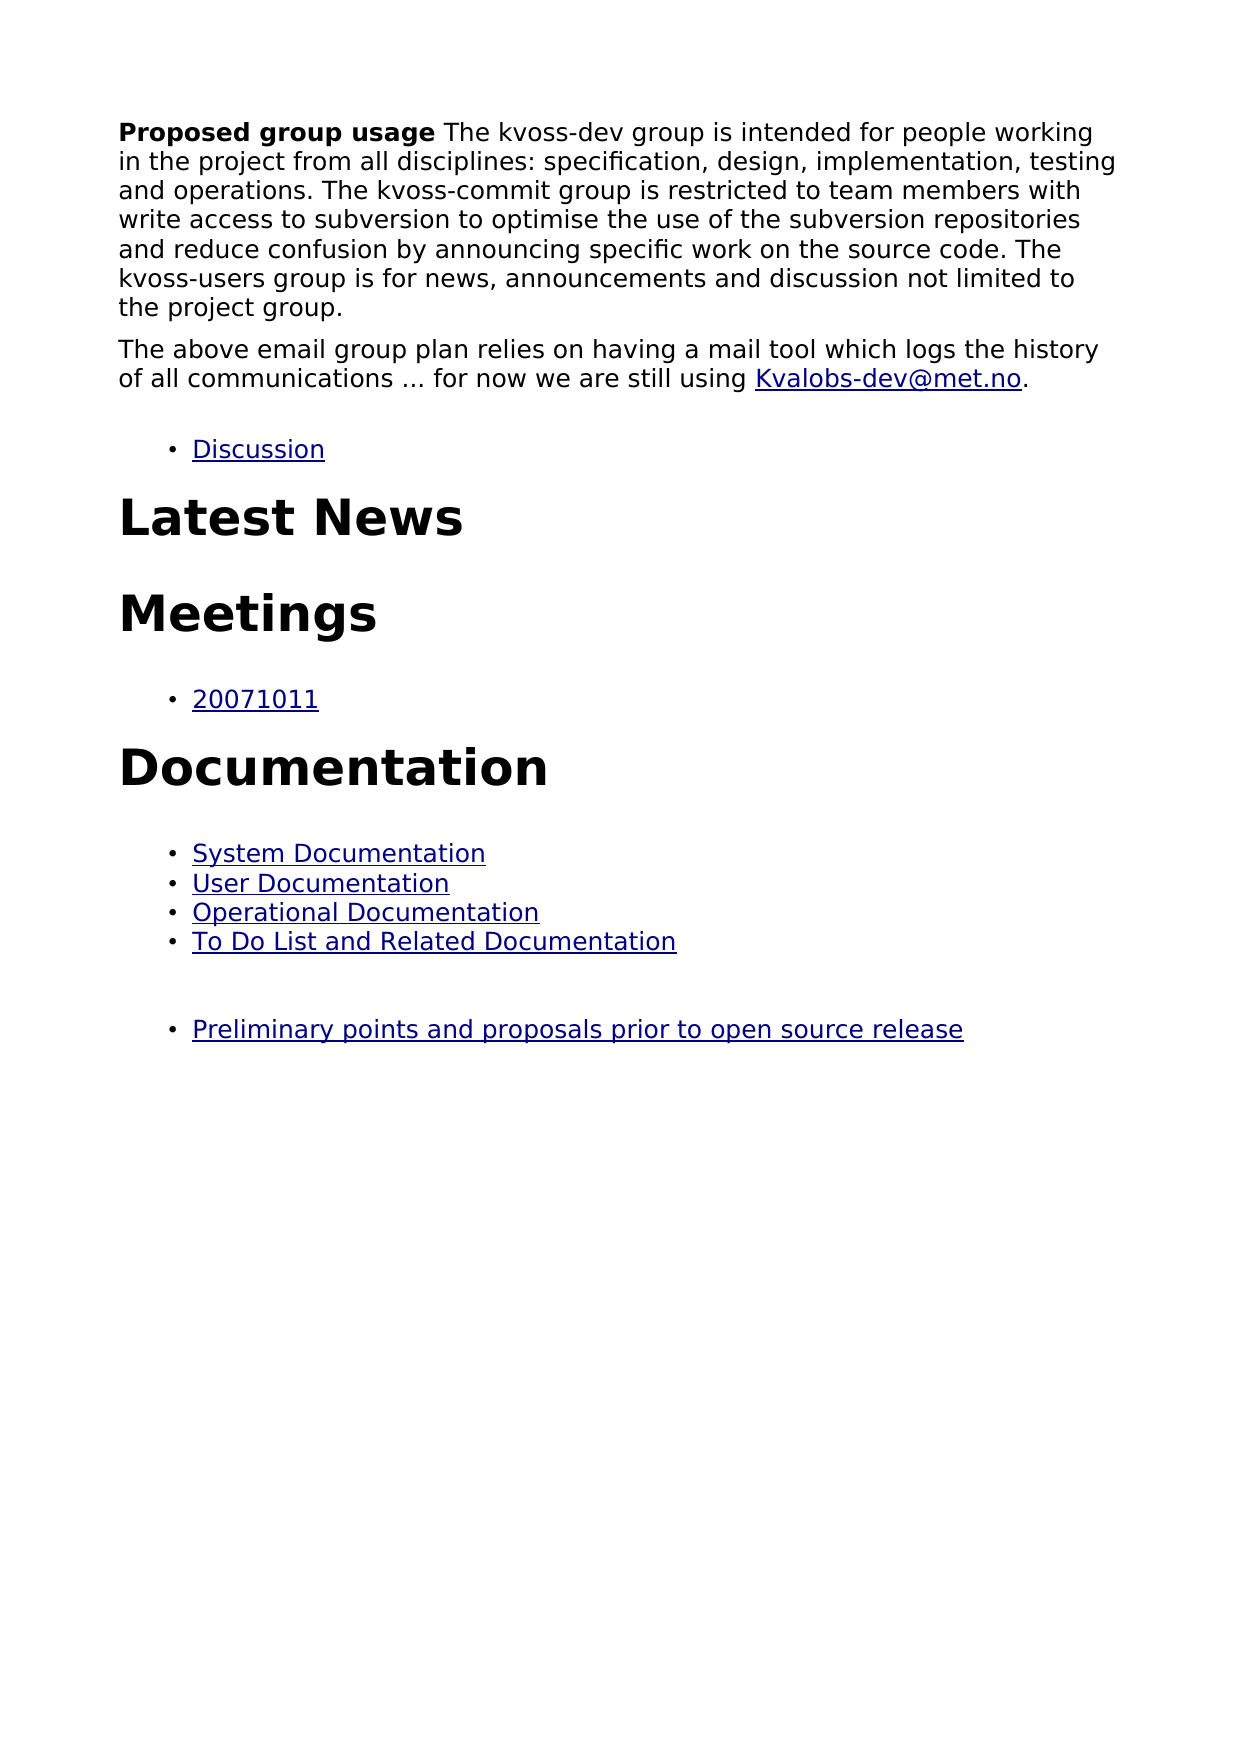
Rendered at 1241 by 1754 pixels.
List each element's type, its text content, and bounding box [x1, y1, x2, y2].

list To Do List and Related Documentation [177, 927, 1122, 956]
list Preliminary points and proposals prior to open source release [177, 1015, 1122, 1044]
list Discussion [177, 435, 1122, 464]
list System Documentation [177, 839, 1122, 869]
subtitle Latest News [118, 489, 1122, 547]
list 20071011 [177, 685, 1122, 714]
list User Documentation [177, 869, 1122, 898]
list Operational Documentation [177, 898, 1122, 927]
subtitle Meetings [118, 585, 1122, 643]
subtitle Documentation [118, 739, 1122, 798]
text Proposed group usage The kvoss-dev group is intended for people working in the project from all disciplines: specification, design, implementation, testing and operations. The kvoss-commit group is restricted to team members with write access to subversion to optimise the use of the subversion repositories and reduce confusion by announcing specific work on the source code. The kvoss-users group is for news, announcements and discussion not limited to the project group. [118, 118, 1122, 322]
text The above email group plan relies on having a mail tool which logs the history of all communications ... for now we are still using Kvalobs-dev@met.no. [118, 335, 1122, 393]
